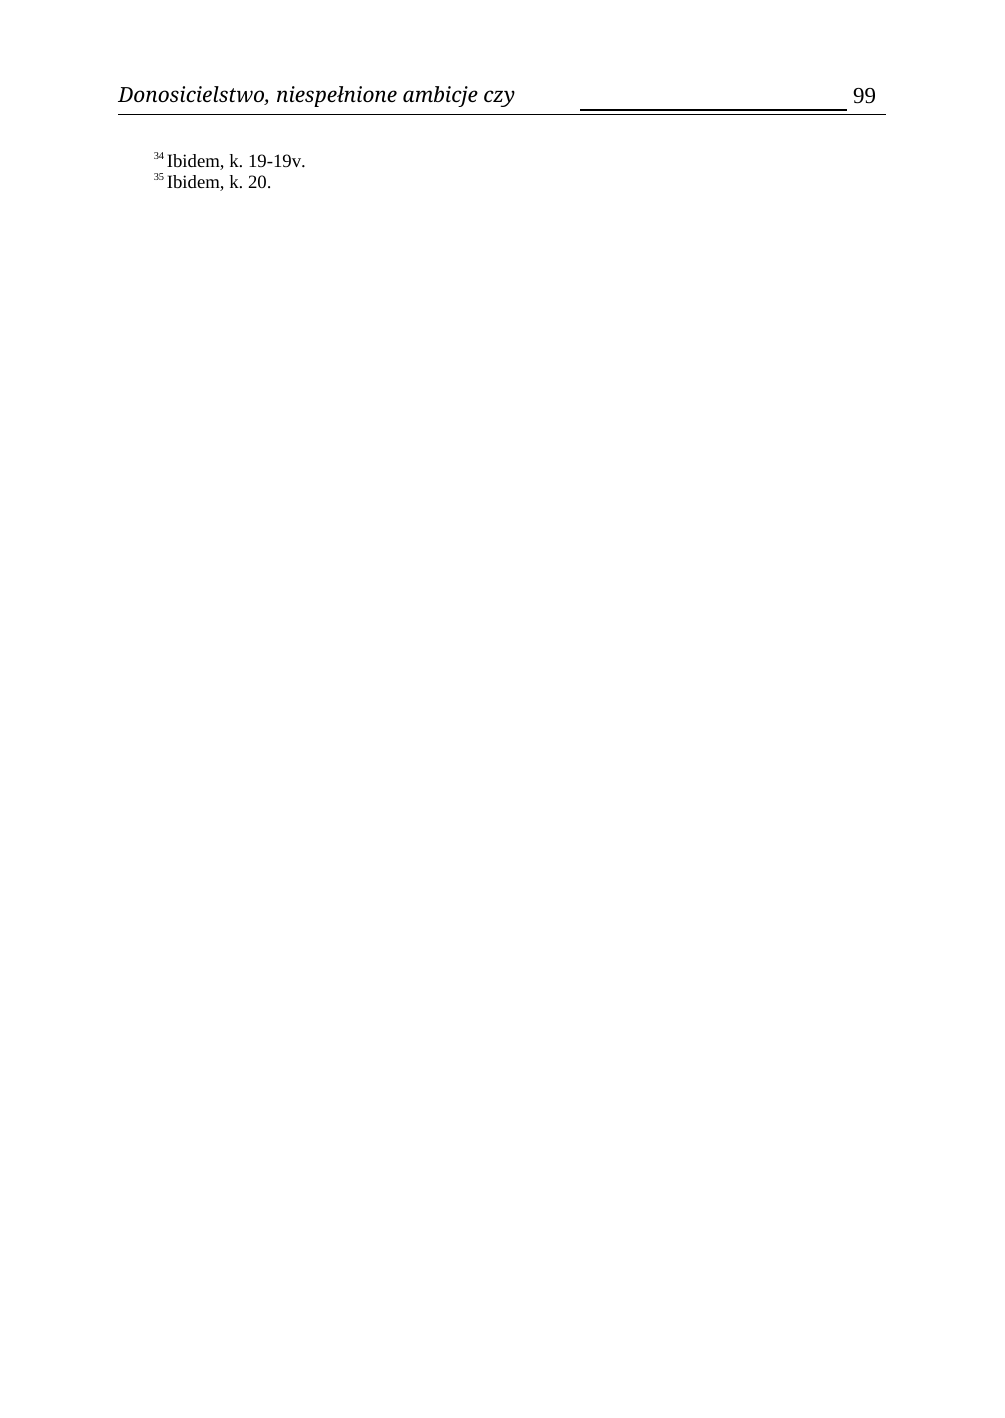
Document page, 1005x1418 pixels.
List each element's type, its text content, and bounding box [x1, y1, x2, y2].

text 34 Ibidem, k. 19-19v. [153, 150, 898, 171]
text 35 Ibidem, k. 20. [153, 171, 898, 192]
